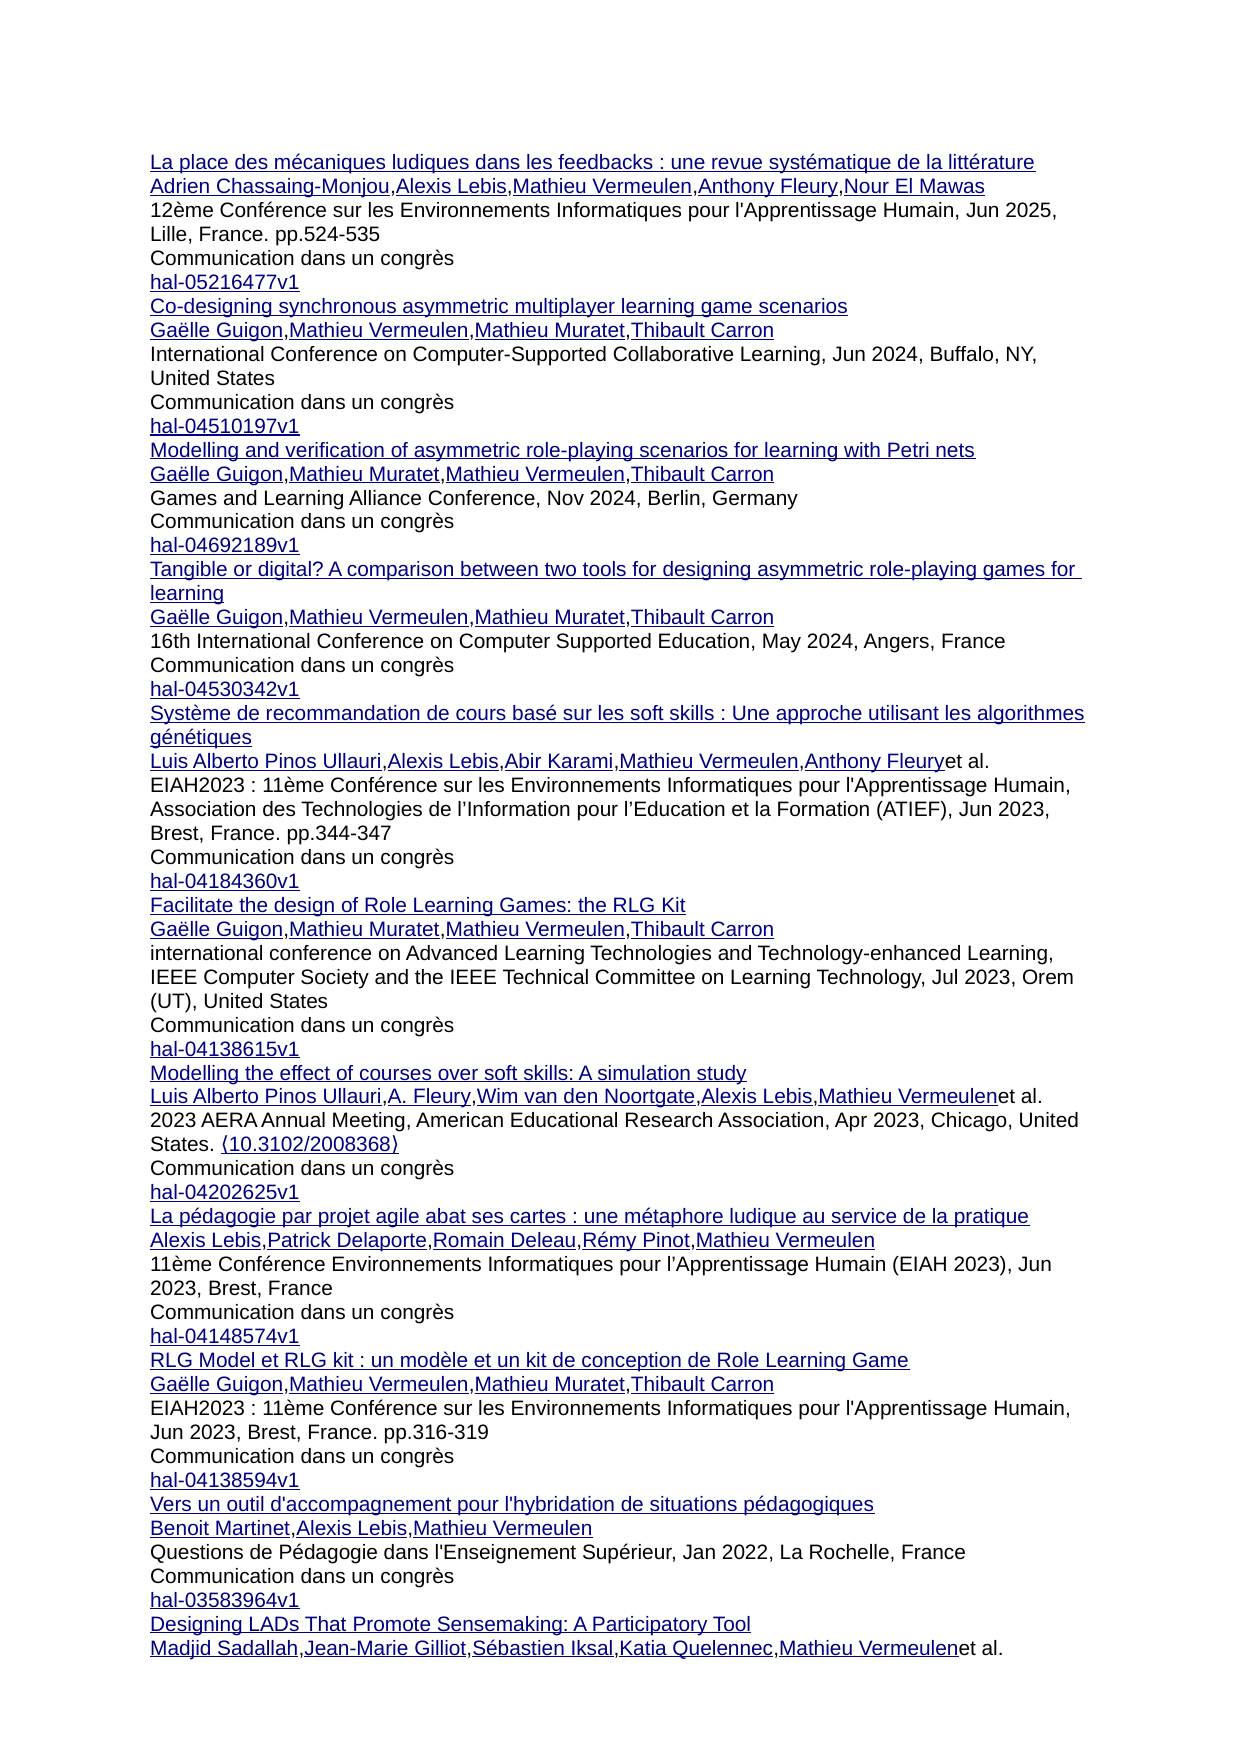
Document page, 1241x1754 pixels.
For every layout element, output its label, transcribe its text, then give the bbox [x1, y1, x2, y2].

table_cell Modelling and verification of asymmetric role-playing scenarios for learning with Petri nets Gaëlle Guigon,Mathieu Muratet,Mathieu Vermeulen,Thibault Carron Games and Learning Alliance Conference, Nov 2024, Berlin, Germany Communication dans un congrès hal-04692189v1 [150, 438, 1090, 557]
table_cell La place des mécaniques ludiques dans les feedbacks : une revue systématique de la littérature Adrien Chassaing-Monjou,Alexis Lebis,Mathieu Vermeulen,Anthony Fleury,Nour El Mawas 12ème Conférence sur les Environnements Informatiques pour l'Apprentissage Humain, Jun 2025, Lille, France. pp.524-535 Communication dans un congrès hal-05216477v1 [150, 150, 1090, 294]
table_cell Modelling the effect of courses over soft skills: A simulation study Luis Alberto Pinos Ullauri,A. Fleury,Wim van den Noortgate,Alexis Lebis,Mathieu Vermeulenet al. 2023 AERA Annual Meeting, American Educational Research Association, Apr 2023, Chicago, United States. ⟨10.3102/2008368⟩ Communication dans un congrès hal-04202625v1 [150, 1060, 1090, 1204]
table_cell Système de recommandation de cours basé sur les soft skills : Une approche utilisant les algorithmes génétiques Luis Alberto Pinos Ullauri,Alexis Lebis,Abir Karami,Mathieu Vermeulen,Anthony Fleuryet al. EIAH2023 : 11ème Conférence sur les Environnements Informatiques pour l'Apprentissage Humain, Association des Technologies de l’Information pour l’Education et la Formation (ATIEF), Jun 2023, Brest, France. pp.344-347 Communication dans un congrès hal-04184360v1 [150, 701, 1090, 893]
table_cell RLG Model et RLG kit : un modèle et un kit de conception de Role Learning Game Gaëlle Guigon,Mathieu Vermeulen,Mathieu Muratet,Thibault Carron EIAH2023 : 11ème Conférence sur les Environnements Informatiques pour l'Apprentissage Humain, Jun 2023, Brest, France. pp.316-319 Communication dans un congrès hal-04138594v1 [150, 1348, 1090, 1492]
table_cell Co-designing synchronous asymmetric multiplayer learning game scenarios Gaëlle Guigon,Mathieu Vermeulen,Mathieu Muratet,Thibault Carron International Conference on Computer-Supported Collaborative Learning, Jun 2024, Buffalo, NY, United States Communication dans un congrès hal-04510197v1 [150, 294, 1090, 437]
table_cell La pédagogie par projet agile abat ses cartes : une métaphore ludique au service de la pratique Alexis Lebis,Patrick Delaporte,Romain Deleau,Rémy Pinot,Mathieu Vermeulen 11ème Conférence Environnements Informatiques pour l’Apprentissage Humain (EIAH 2023), Jun 2023, Brest, France Communication dans un congrès hal-04148574v1 [150, 1204, 1090, 1348]
table_cell Vers un outil d'accompagnement pour l'hybridation de situations pédagogiques Benoit Martinet,Alexis Lebis,Mathieu Vermeulen Questions de Pédagogie dans l'Enseignement Supérieur, Jan 2022, La Rochelle, France Communication dans un congrès hal-03583964v1 [150, 1492, 1090, 1611]
table_cell Designing LADs That Promote Sensemaking: A Participatory Tool Madjid Sadallah,Jean-Marie Gilliot,Sébastien Iksal,Katia Quelennec,Mathieu Vermeulenet al. [150, 1611, 1090, 1659]
table_cell Facilitate the design of Role Learning Games: the RLG Kit Gaëlle Guigon,Mathieu Muratet,Mathieu Vermeulen,Thibault Carron international conference on Advanced Learning Technologies and Technology-enhanced Learning, IEEE Computer Society and the IEEE Technical Committee on Learning Technology, Jul 2023, Orem (UT), United States Communication dans un congrès hal-04138615v1 [150, 893, 1090, 1060]
table_cell Tangible or digital? A comparison between two tools for designing asymmetric role-playing games for learning Gaëlle Guigon,Mathieu Vermeulen,Mathieu Muratet,Thibault Carron 16th International Conference on Computer Supported Education, May 2024, Angers, France Communication dans un congrès hal-04530342v1 [150, 557, 1090, 701]
